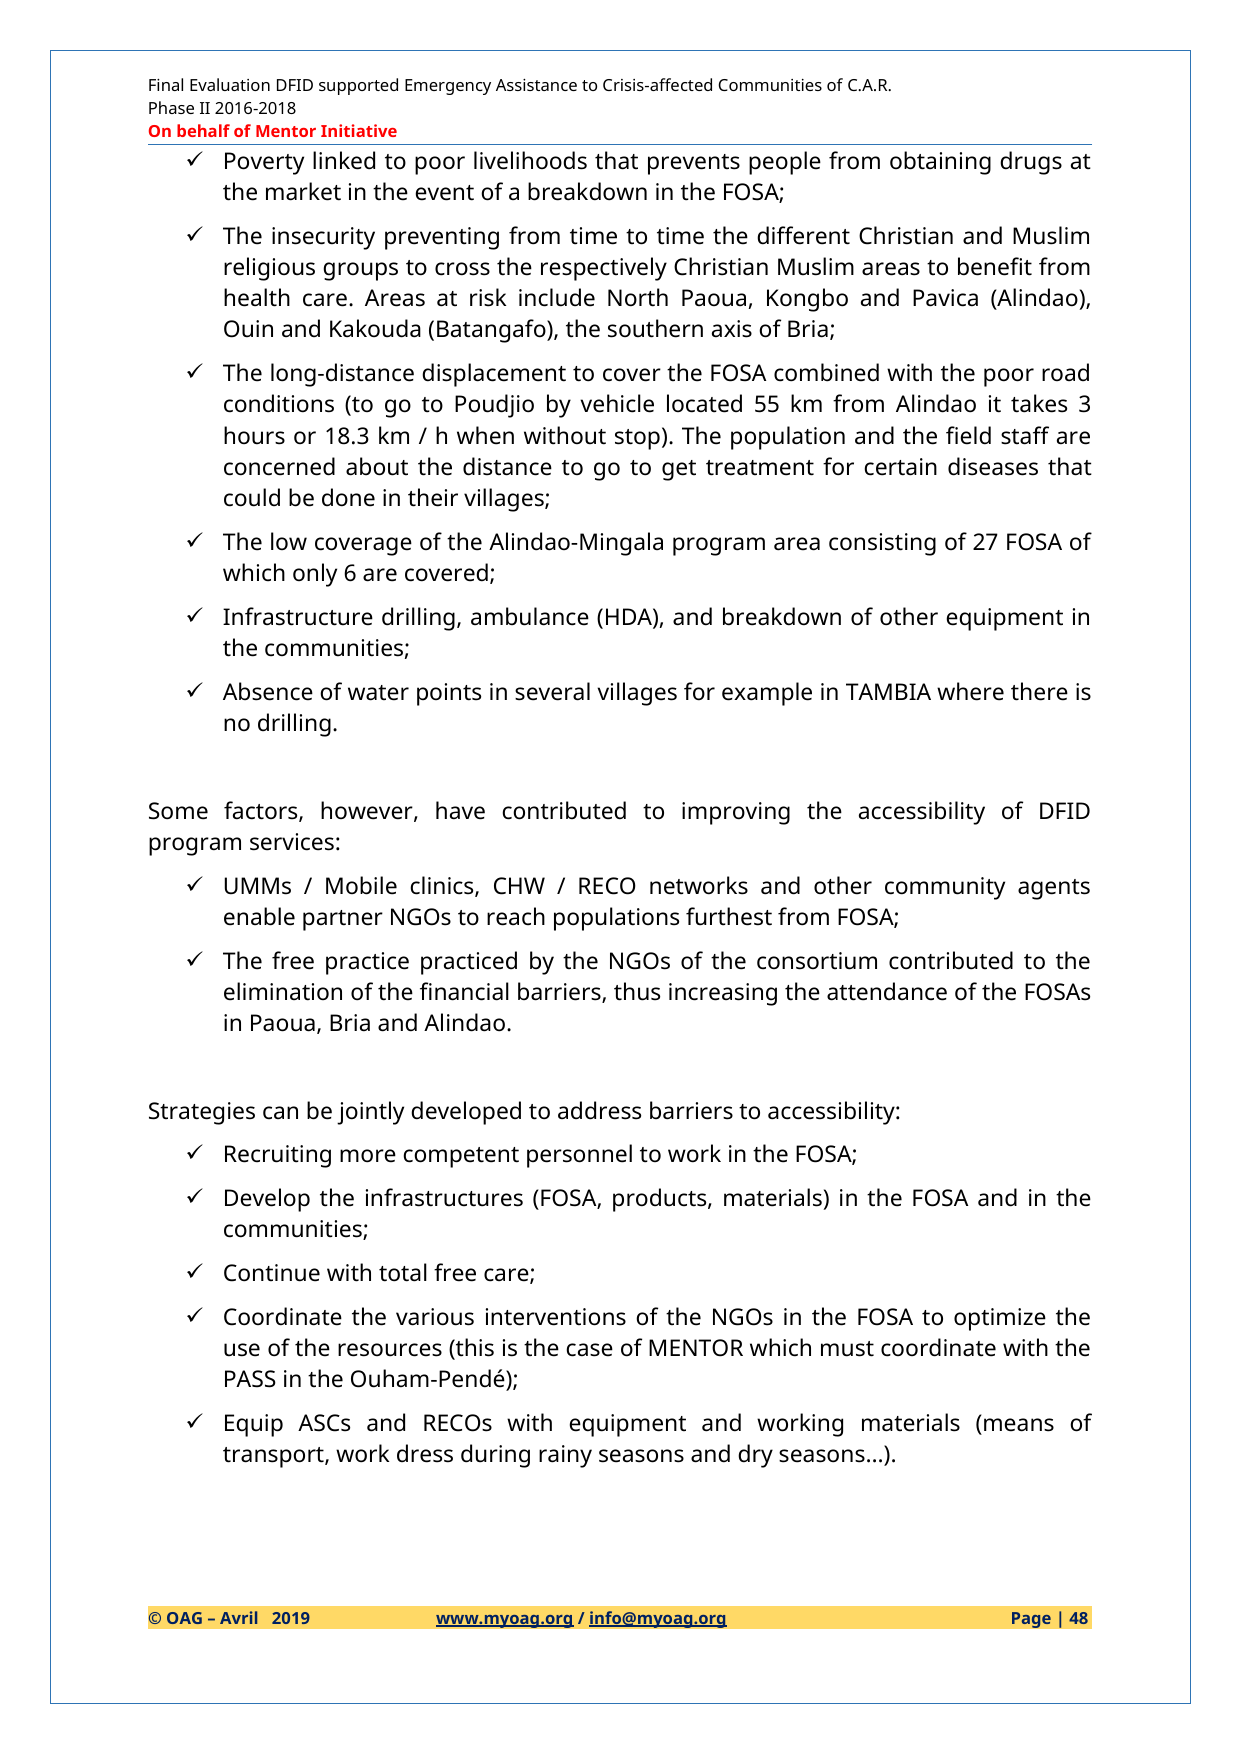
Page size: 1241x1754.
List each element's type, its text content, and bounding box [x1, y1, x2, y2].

list The free practice practiced by the NGOs of the consortium contributed to the elimination of the financial barriers, thus increasing the attendance of the FOSAs in Paoua, Bria and Alindao. [185, 944, 1092, 1038]
list Coordinate the various interventions of the NGOs in the FOSA to optimize the use of the resources (this is the case of MENTOR which must coordinate with the PASS in the Ouham-Pendé); [185, 1301, 1092, 1394]
text Strategies can be jointly developed to address barriers to accessibility: [148, 1094, 388, 1126]
list Continue with total free care; [197, 1257, 1092, 1288]
list Recruiting more competent personnel to work in the FOSA; [339, 1138, 1092, 1169]
list Continue with total free care; [185, 1257, 210, 1288]
text Strategies can be jointly developed to address barriers to accessibility: [385, 1094, 1092, 1126]
list Develop the infrastructures (FOSA, products, materials) in the FOSA and in the communities; [260, 1182, 305, 1230]
list UMMs / Mobile clinics, CHW / RECO networks and other community agents enable partner NGOs to reach populations furthest from FOSA; [185, 869, 1092, 932]
list The long-distance displacement to cover the FOSA combined with the poor road conditions (to go to Poudjio by vehicle located 55 km from Alindao it takes 3 hours or 18.3 km / h when without stop). The population and the field staff are concerned about the distance to go to get treatment for certain diseases that could be done in their villages; [185, 357, 1092, 513]
list Absence of water points in several villages for example in TAMBIA where there is no drilling. [185, 676, 1092, 738]
list Infrastructure drilling, ambulance (HDA), and breakdown of other equipment in the communities; [185, 601, 1092, 663]
list Equip ASCs and RECOs with equipment and working materials (means of transport, work dress during rainy seasons and dry seasons…). [185, 1407, 1092, 1469]
list The low coverage of the Alindao-Mingala program area consisting of 27 FOSA of which only 6 are covered; [185, 526, 1092, 588]
list Recruiting more competent personnel to work in the FOSA; [185, 1138, 334, 1169]
text Some factors, however, have contributed to improving the accessibility of DFID program services: [148, 794, 1092, 857]
list Poverty linked to poor livelihoods that prevents people from obtaining drugs at the market in the event of a breakdown in the FOSA; [185, 145, 1092, 207]
list Develop the infrastructures (FOSA, products, materials) in the FOSA and in the communities; [251, 1182, 1092, 1244]
list Develop the infrastructures (FOSA, products, materials) in the FOSA and in the communities; [185, 1182, 267, 1244]
list The insecurity preventing from time to time the different Christian and Muslim religious groups to cross the respectively Christian Muslim areas to benefit from health care. Areas at risk include North Paoua, Kongbo and Pavica (Alindao), Ouin and Kakouda (Batangafo), the southern axis of Bria; [185, 219, 1092, 344]
